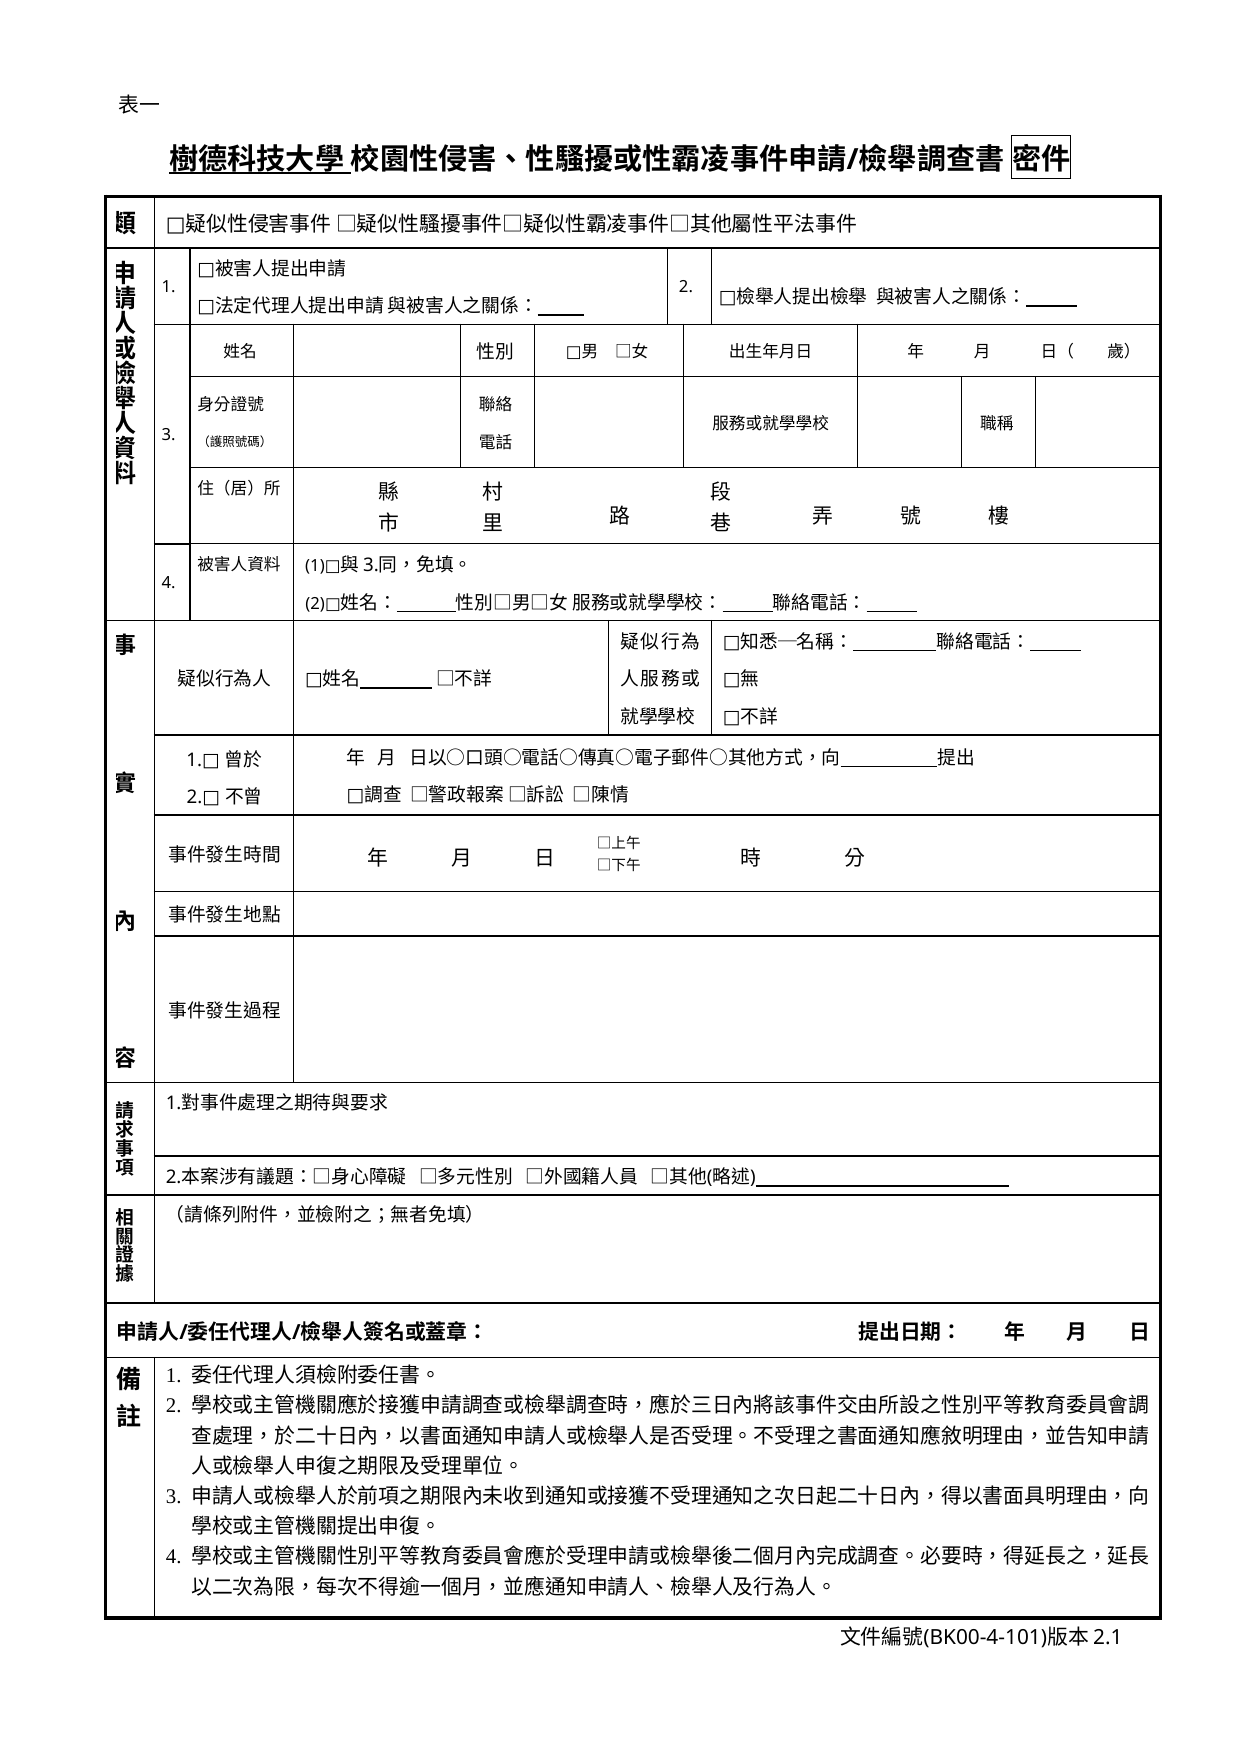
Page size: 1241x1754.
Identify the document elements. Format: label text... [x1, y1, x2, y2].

table_cell □知悉─名稱： 聯絡電話： □無 □不詳 [712, 621, 1159, 734]
table_cell 職稱 [962, 377, 1035, 467]
table_cell □檢舉人提出檢舉 與被害人之關係： [712, 249, 1159, 323]
table_cell 1.□ 曾於 2.□ 不曾 [155, 736, 293, 814]
table_cell 相關證據 [107, 1196, 154, 1302]
table_cell 2.本案涉有議題：□身心障礙 □多元性別 □外國籍人員 □其他(略述) [155, 1157, 1159, 1194]
table_cell 備 註 [107, 1358, 154, 1616]
table_cell [535, 377, 683, 467]
table_header □疑似性侵害事件 □疑似性騷擾事件□疑似性霸凌事件□其他屬性平法事件 [155, 198, 1159, 247]
table_cell □姓名 □不詳 [294, 621, 608, 734]
table_cell 申請人/委任代理人/檢舉人簽名或蓋章： [107, 1304, 628, 1357]
table_cell 申請人或檢舉人資料 [107, 249, 154, 620]
table_cell 年 月 日（ 歲） [858, 325, 1159, 376]
table_cell [858, 377, 961, 467]
table_cell 縣市 村里 路 段巷 弄 號 樓 [294, 468, 1159, 543]
table_cell 性別 [461, 325, 534, 376]
table_cell 年 月 日以○口頭○電話○傳真○電子郵件○其他方式，向 提出 □調查 □警政報案 □訴訟 □陳情 [294, 736, 1159, 814]
table_cell 身分證號（護照號碼） [191, 377, 293, 467]
table_cell （請條列附件，並檢附之；無者免填） [155, 1196, 1159, 1302]
table_cell □被害人提出申請 □法定代理人提出申請 與被害人之關係： [191, 249, 667, 323]
table_cell 疑似行為人 [155, 621, 293, 734]
table_cell 年 月 日 □上午□下午 時 分 [294, 816, 1159, 891]
table_cell 請求事項 [107, 1083, 154, 1194]
table_cell 提出日期： 年 月 日 [628, 1304, 1159, 1357]
table_cell 姓名 [191, 325, 293, 376]
table_cell [294, 937, 1159, 1081]
table_header 類別 [107, 198, 154, 247]
table_cell 事實內容 [107, 621, 154, 1081]
table_cell [294, 377, 460, 467]
table_cell 事件發生過程 [155, 937, 293, 1081]
table_cell 被害人資料 [191, 544, 293, 620]
table_cell 聯絡 電話 [461, 377, 534, 467]
table_cell 2. [668, 249, 711, 323]
table_cell 4. [155, 545, 189, 620]
table_cell 事件發生地點 [155, 892, 293, 935]
table_cell 服務或就學學校 [684, 377, 857, 467]
table_cell 委任代理人須檢附委任書。 學校或主管機關應於接獲申請調查或檢舉調查時，應於三日內將該事件交由所設之性別平等教育委員會調查處理，於二十日內，以書面通知申請人或檢舉人是否受理。不受理之書面通知應敘明理由，並告知申請人或檢舉人申復之期限及受理單位。 申請人或檢舉人於前項之期限內未收到通知或接獲不受理通知之次日起二十日內，得以書面具明理由，向學校或主管機關提出申復。 學校或主管機關性別平等教育委員會應於受理申請或檢舉後二個月內完成調查。必要時，得延長之，延長以二次為限，每次不得逾一個月，並應通知申請人、檢舉人及行為人。 在處理程序中，當事人、學校/原處分機關或其他關係人，就本事件或其相牽連之事項，提出民事訴訟、刑事訴訟或行政訴訟者，應即通知學校/原處分機關性別平等教育委員會。 [155, 1358, 1159, 1616]
table_cell 事件發生時間 [155, 816, 293, 891]
table_cell 住（居）所 [191, 468, 293, 543]
table_cell □男 □女 [535, 325, 683, 376]
table_cell (1)□與3.同，免填。 (2)□姓名： 性別□男□女 服務或就學學校： 聯絡電話： [294, 544, 1159, 620]
text 樹德科技大學 校園性侵害、性騷擾或性霸凌事件申請/檢舉調查書 密件 [118, 119, 1122, 194]
table_cell 疑似行為人服務或就學學校 [609, 621, 711, 734]
table_cell 出生年月日 [684, 325, 857, 376]
table_cell 1.對事件處理之期待與要求 [155, 1083, 1159, 1155]
table_cell [1036, 377, 1159, 467]
table_cell [294, 892, 1159, 935]
table_cell 1. [155, 249, 189, 323]
table_cell 3. [155, 325, 189, 543]
table_cell [294, 325, 460, 376]
